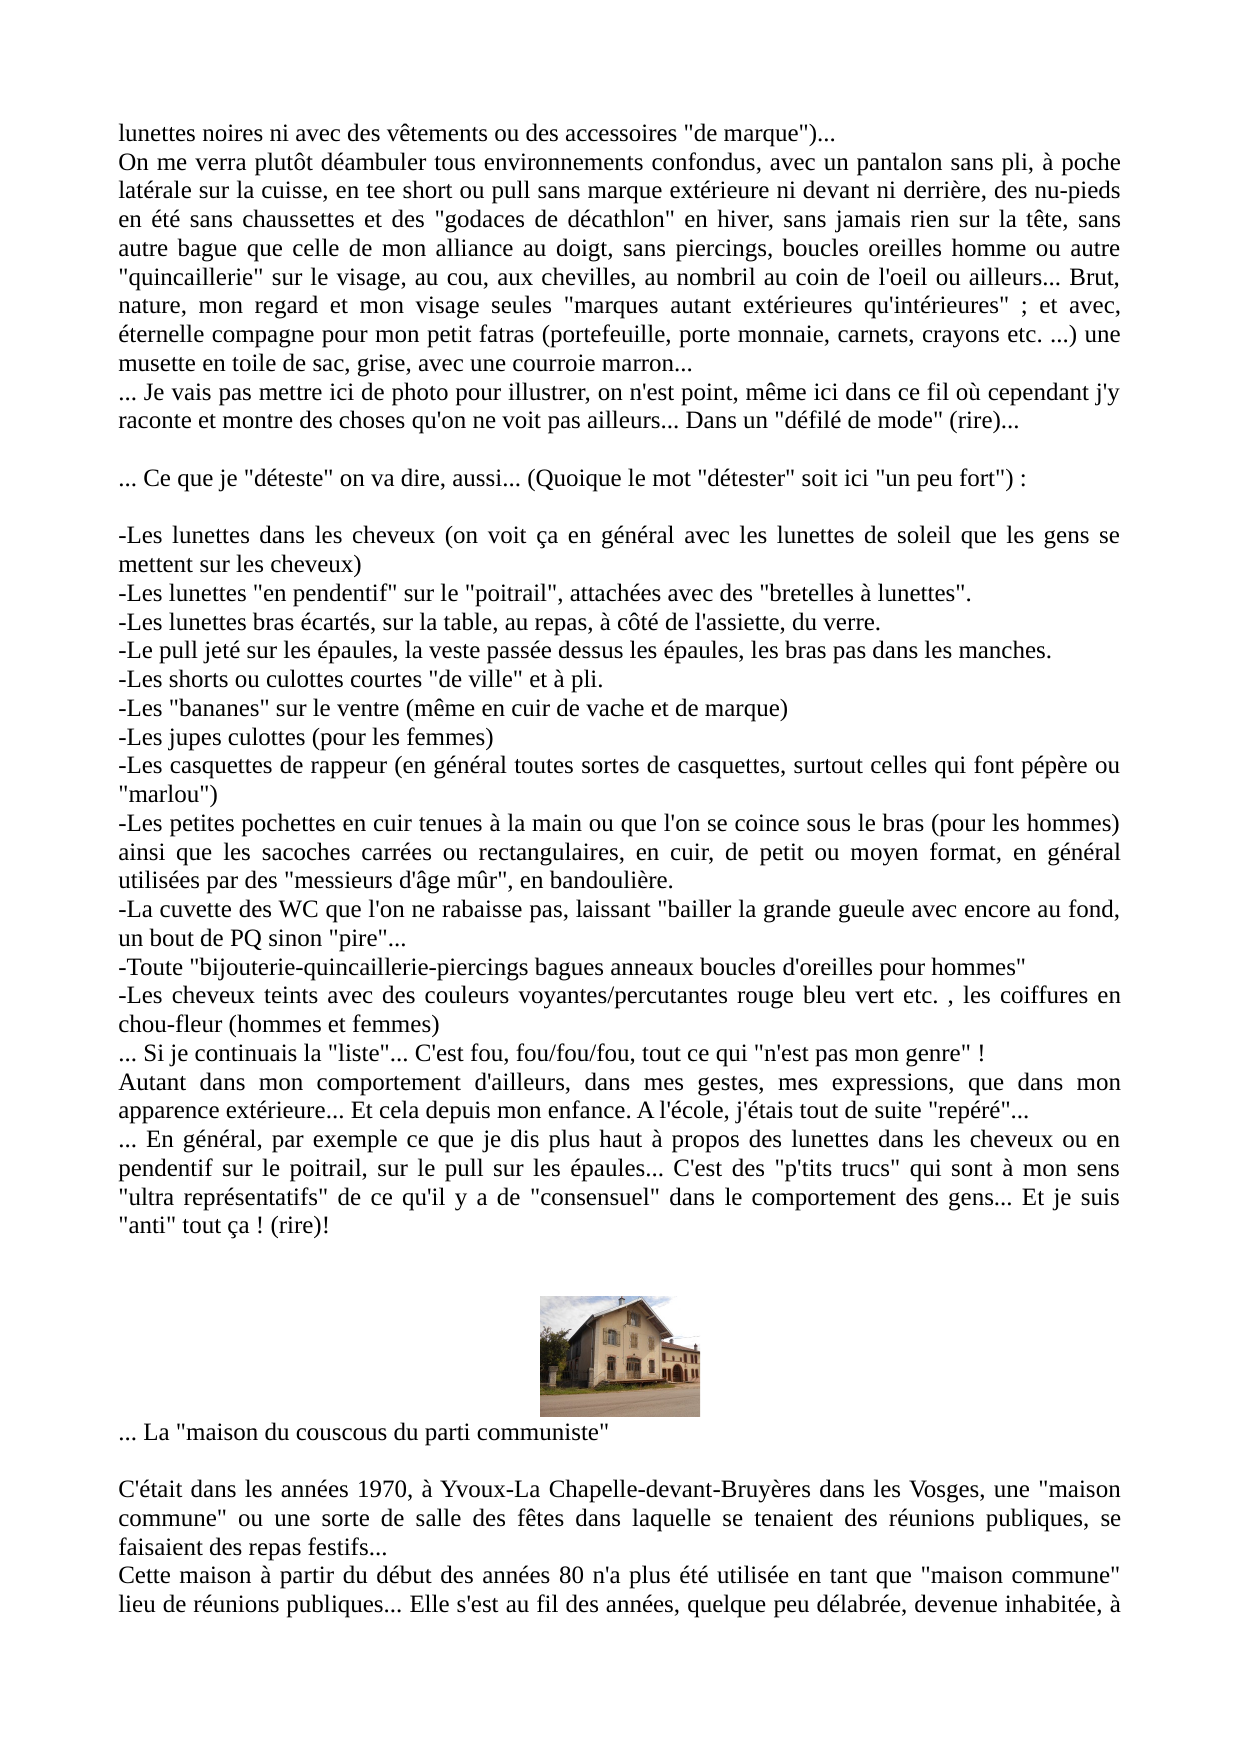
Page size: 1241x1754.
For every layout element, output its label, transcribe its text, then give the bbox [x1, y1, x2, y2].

text -Le pull jeté sur les épaules, la veste passée dessus les épaules, les bras pas dans les manches. [118, 636, 1122, 664]
text -Les lunettes dans les cheveux (on voit ça en général avec les lunettes de soleil que les gens se mettent sur les cheveux) [118, 521, 1122, 578]
text -Les casquettes de rappeur (en général toutes sortes de casquettes, surtout celles qui font pépère ou "marlou") [118, 751, 1122, 808]
text On me verra plutôt déambuler tous environnements confondus, avec un pantalon sans pli, à poche latérale sur la cuisse, en tee short ou pull sans marque extérieure ni devant ni derrière, des nu-pieds en été sans chaussettes et des "godaces de décathlon" en hiver, sans jamais rien sur la tête, sans autre bague que celle de mon alliance au doigt, sans piercings, boucles oreilles homme ou autre "quincaillerie" sur le visage, au cou, aux chevilles, au nombril au coin de l'oeil ou ailleurs... Brut, nature, mon regard et mon visage seules "marques autant extérieures qu'intérieures" ; et avec, éternelle compagne pour mon petit fatras (portefeuille, porte monnaie, carnets, crayons etc. ...) une musette en toile de sac, grise, avec une courroie marron... [118, 147, 1122, 377]
text -Les "bananes" sur le ventre (même en cuir de vache et de marque) [118, 693, 1122, 722]
text -Les cheveux teints avec des couleurs voyantes/percutantes rouge bleu vert etc. , les coiffures en chou-fleur (hommes et femmes) [118, 981, 1122, 1038]
text -Les shorts ou culottes courtes "de ville" et à pli. [118, 664, 1122, 693]
text ... En général, par exemple ce que je dis plus haut à propos des lunettes dans les cheveux ou en pendentif sur le poitrail, sur le pull sur les épaules... C'est des "p'tits trucs" qui sont à mon sens "ultra représentatifs" de ce qu'il y a de "consensuel" dans le comportement des gens... Et je suis "anti" tout ça ! (rire)! [118, 1124, 1122, 1239]
text -Les petites pochettes en cuir tenues à la main ou que l'on se coince sous le bras (pour les hommes) ainsi que les sacoches carrées ou rectangulaires, en cuir, de petit ou moyen format, en général utilisées par des "messieurs d'âge mûr", en bandoulière. [118, 808, 1122, 894]
text ... Si je continuais la "liste"... C'est fou, fou/fou/fou, tout ce qui "n'est pas mon genre" ! [118, 1038, 1122, 1067]
text ... La "maison du couscous du parti communiste" [118, 1297, 1122, 1446]
text -Les lunettes bras écartés, sur la table, au repas, à côté de l'assiette, du verre. [118, 607, 1122, 636]
text -Les jupes culottes (pour les femmes) [118, 722, 1122, 751]
text ... Ce que je "déteste" on va dire, aussi... (Quoique le mot "détester" soit ici "un peu fort") : [118, 463, 1122, 492]
text Autant dans mon comportement d'ailleurs, dans mes gestes, mes expressions, que dans mon apparence extérieure... Et cela depuis mon enfance. A l'école, j'étais tout de suite "repéré"... [118, 1067, 1122, 1124]
text lunettes noires ni avec des vêtements ou des accessoires "de marque")... [118, 118, 1122, 147]
text -Toute "bijouterie-quincaillerie-piercings bagues anneaux boucles d'oreilles pour hommes" [118, 952, 1122, 981]
text -Les lunettes "en pendentif" sur le "poitrail", attachées avec des "bretelles à lunettes". [118, 578, 1122, 607]
text -La cuvette des WC que l'on ne rabaisse pas, laissant "bailler la grande gueule avec encore au fond, un bout de PQ sinon "pire"... [118, 894, 1122, 952]
picture [540, 1296, 700, 1417]
text C'était dans les années 1970, à Yvoux-La Chapelle-devant-Bruyères dans les Vosges, une "maison commune" ou une sorte de salle des fêtes dans laquelle se tenaient des réunions publiques, se faisaient des repas festifs... [118, 1474, 1122, 1561]
text Cette maison à partir du début des années 80 n'a plus été utilisée en tant que "maison commune" lieu de réunions publiques... Elle s'est au fil des années, quelque peu délabrée, devenue inhabitée, à [118, 1561, 1122, 1618]
text ... Je vais pas mettre ici de photo pour illustrer, on n'est point, même ici dans ce fil où cependant j'y raconte et montre des choses qu'on ne voit pas ailleurs... Dans un "défilé de mode" (rire)... [118, 377, 1122, 434]
